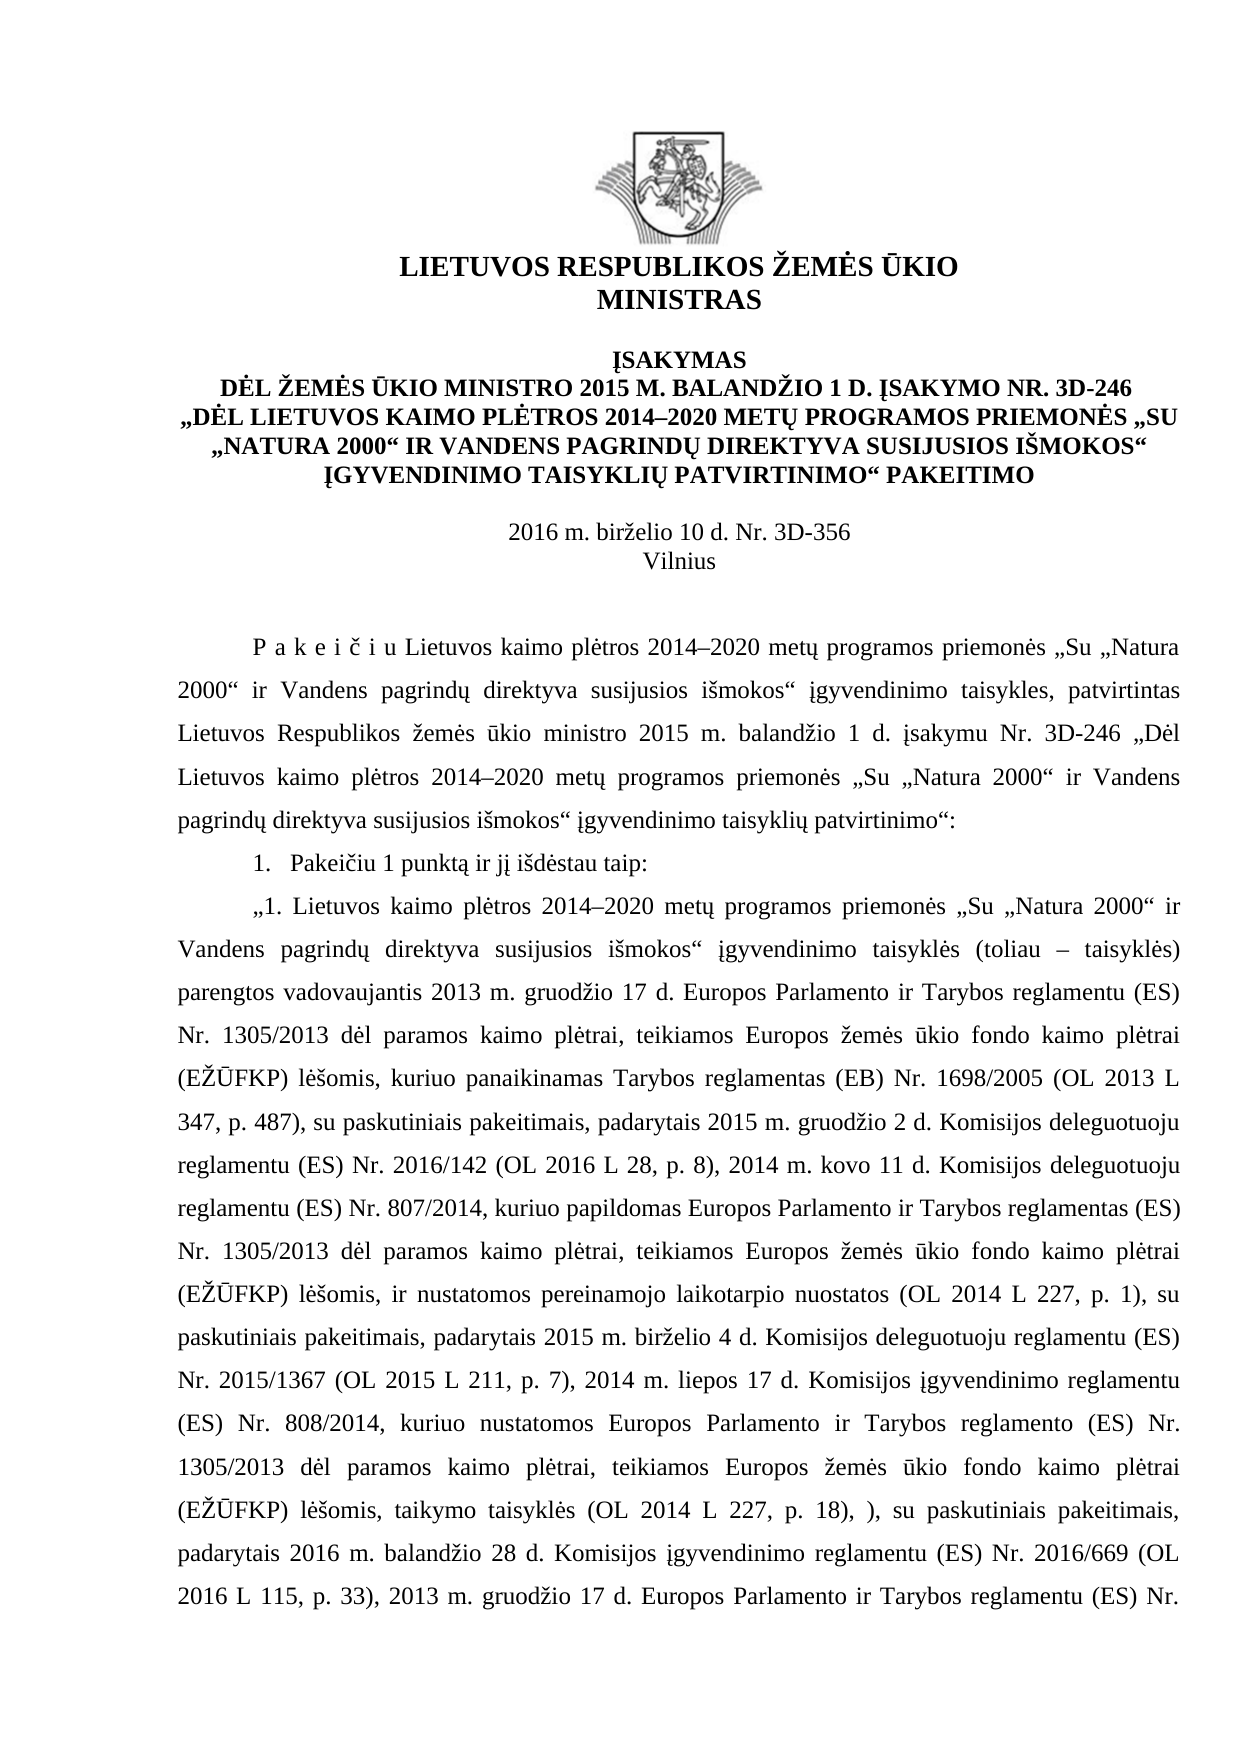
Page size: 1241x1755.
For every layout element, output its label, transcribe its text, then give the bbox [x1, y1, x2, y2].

text 1. Pakeičiu 1 punktą ir jį išdėstau taip: [252, 848, 1181, 877]
text MINISTRAS [177, 282, 1181, 316]
text ĮSAKYMAS [177, 345, 1181, 373]
text „1. Lietuvos kaimo plėtros 2014–2020 metų programos priemonės „Su „Natura 2000“ ir Vandens pagrindų direktyva susijusios išmokos“ įgyvendinimo taisyklės (toliau – taisyklės) parengtos vadovaujantis 2013 m. gruodžio 17 d. Europos Parlamento ir Tarybos reglamentu (ES) Nr. 1305/2013 dėl paramos kaimo plėtrai, teikiamos Europos žemės ūkio fondo kaimo plėtrai (EŽŪFKP) lėšomis, kuriuo panaikinamas Tarybos reglamentas (EB) Nr. 1698/2005 (OL 2013 L 347, p. 487), su paskutiniais pakeitimais, padarytais 2015 m. gruodžio 2 d. Komisijos deleguotuoju reglamentu (ES) Nr. 2016/142 (OL 2016 L 28, p. 8), 2014 m. kovo 11 d. Komisijos deleguotuoju reglamentu (ES) Nr. 807/2014, kuriuo papildomas Europos Parlamento ir Tarybos reglamentas (ES) Nr. 1305/2013 dėl paramos kaimo plėtrai, teikiamos Europos žemės ūkio fondo kaimo plėtrai (EŽŪFKP) lėšomis, ir nustatomos pereinamojo laikotarpio nuostatos (OL 2014 L 227, p. 1), su paskutiniais pakeitimais, padarytais 2015 m. birželio 4 d. Komisijos deleguotuoju reglamentu (ES) Nr. 2015/1367 (OL 2015 L 211, p. 7), 2014 m. liepos 17 d. Komisijos įgyvendinimo reglamentu (ES) Nr. 808/2014, kuriuo nustatomos Europos Parlamento ir Tarybos reglamento (ES) Nr. 1305/2013 dėl paramos kaimo plėtrai, teikiamos Europos žemės ūkio fondo kaimo plėtrai (EŽŪFKP) lėšomis, taikymo taisyklės (OL 2014 L 227, p. 18), ), su paskutiniais pakeitimais, padarytais 2016 m. balandžio 28 d. Komisijos įgyvendinimo reglamentu (ES) Nr. 2016/669 (OL 2016 L 115, p. 33), 2013 m. gruodžio 17 d. Europos Parlamento ir Tarybos reglamentu (ES) Nr. [177, 891, 1181, 1610]
text P a k e i č i u Lietuvos kaimo plėtros 2014–2020 metų programos priemonės „Su „Natura 2000“ ir Vandens pagrindų direktyva susijusios išmokos“ įgyvendinimo taisykles, patvirtintas Lietuvos Respublikos žemės ūkio ministro 2015 m. balandžio 1 d. įsakymu Nr. 3D-246 „Dėl Lietuvos kaimo plėtros 2014–2020 metų programos priemonės „Su „Natura 2000“ ir Vandens pagrindų direktyva susijusios išmokos“ įgyvendinimo taisyklių patvirtinimo“: [177, 632, 1181, 833]
text 2016 m. birželio 10 d. Nr. 3D-356 [177, 517, 1181, 546]
text Vilnius [177, 546, 1181, 575]
text „DĖL LIETUVOS KAIMO PLĖTROS 2014–2020 METŲ PROGRAMOS PRIEMONĖS „SU „NATURA 2000“ IR VANDENS PAGRINDŲ DIREKTYVA SUSIJUSIOS IŠMOKOS“ ĮGYVENDINIMO TAISYKLIŲ PATVIRTINIMO“ PAKEITIMO [177, 402, 1181, 488]
text LIETUVOS RESPUBLIKOS ŽEMĖS ŪKIO [177, 249, 1181, 282]
text DĖL ŽEMĖS ŪKIO MINISTRO 2015 M. BALANDŽIO 1 D. ĮSAKYMO NR. 3D-246 [177, 373, 1181, 402]
